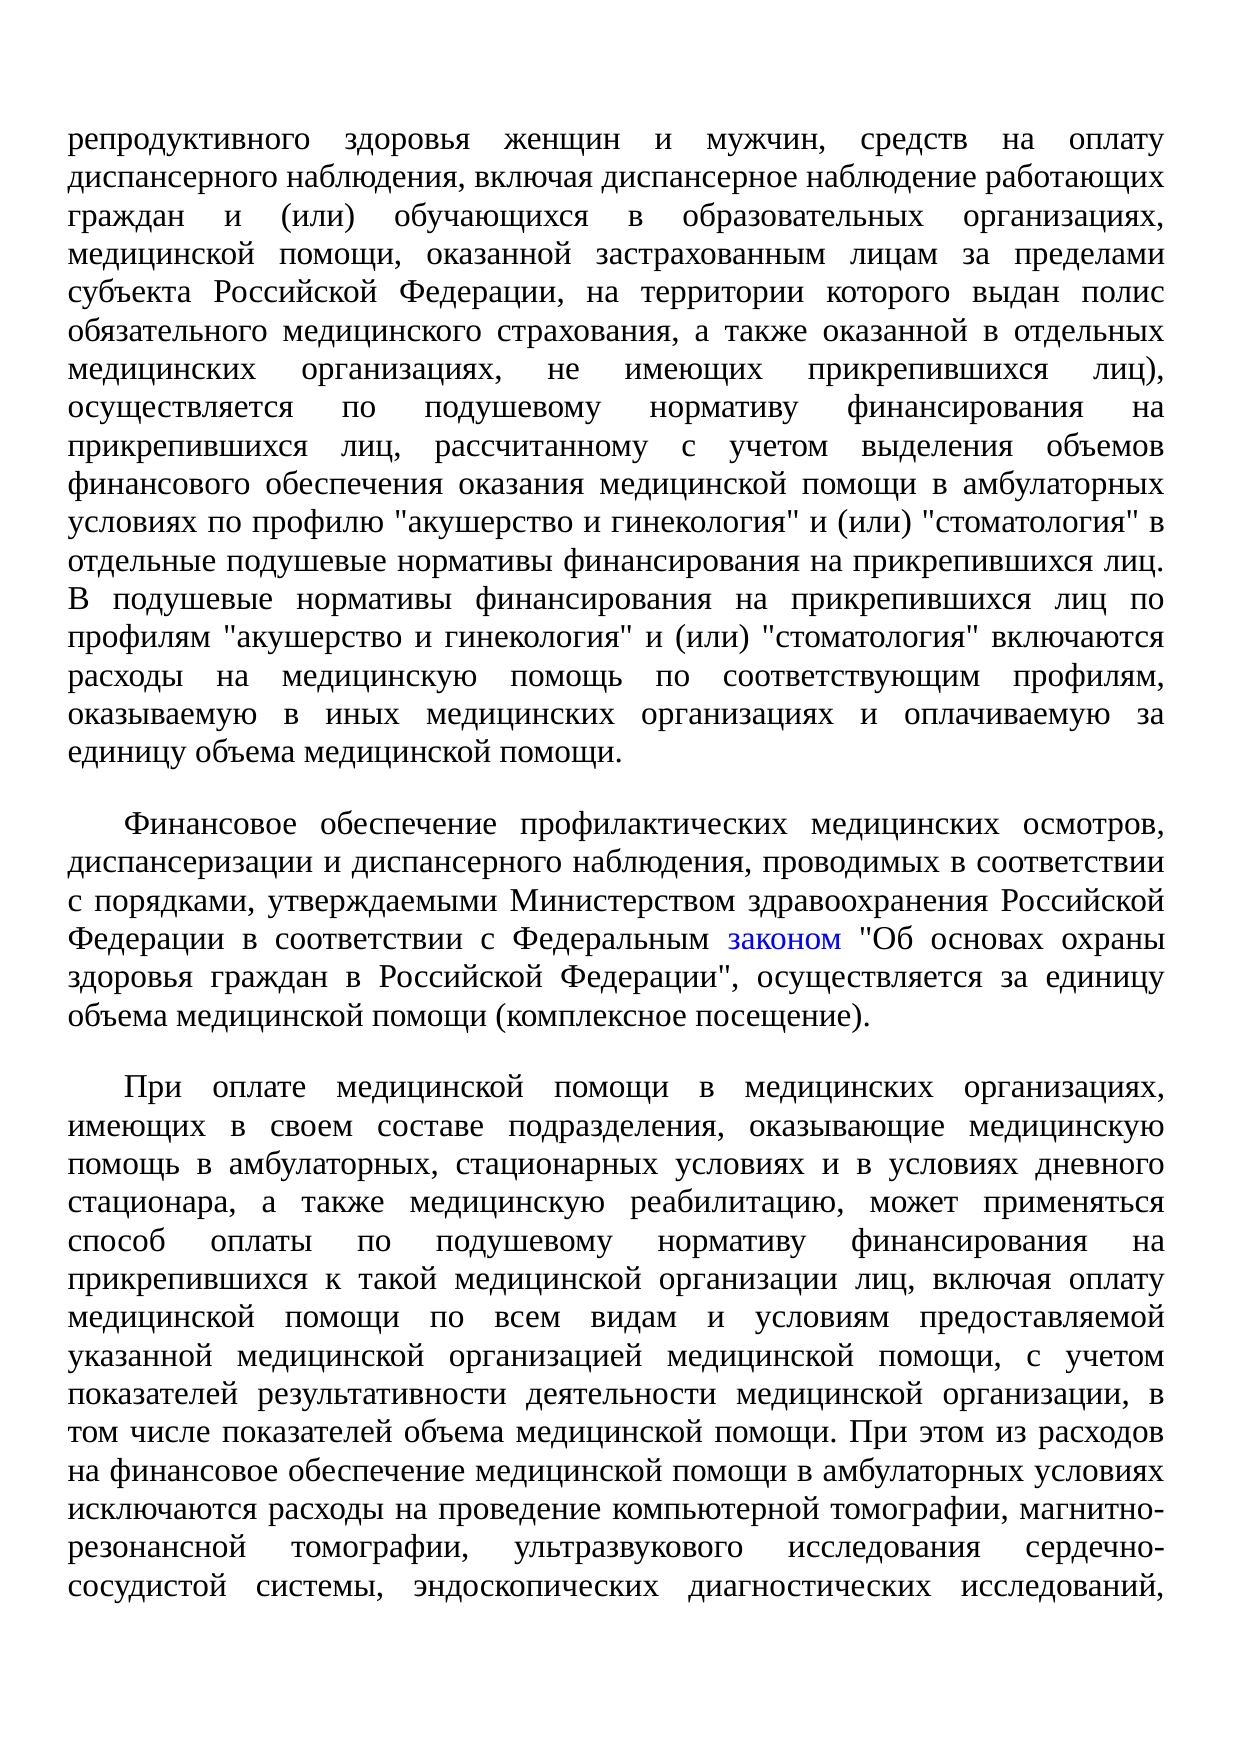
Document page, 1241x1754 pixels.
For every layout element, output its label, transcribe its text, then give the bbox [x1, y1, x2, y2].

text репродуктивного здоровья женщин и мужчин, средств на оплату диспансерного наблюдения, включая диспансерное наблюдение работающих граждан и (или) обучающихся в образовательных организациях, медицинской помощи, оказанной застрахованным лицам за пределами субъекта Российской Федерации, на территории которого выдан полис обязательного медицинского страхования, а также оказанной в отдельных медицинских организациях, не имеющих прикрепившихся лиц), осуществляется по подушевому нормативу финансирования на прикрепившихся лиц, рассчитанному с учетом выделения объемов финансового обеспечения оказания медицинской помощи в амбулаторных условиях по профилю "акушерство и гинекология" и (или) "стоматология" в отдельные подушевые нормативы финансирования на прикрепившихся лиц. В подушевые нормативы финансирования на прикрепившихся лиц по профилям "акушерство и гинекология" и (или) "стоматология" включаются расходы на медицинскую помощь по соответствующим профилям, оказываемую в иных медицинских организациях и оплачиваемую за единицу объема медицинской помощи. [67, 118, 1166, 770]
text Финансовое обеспечение профилактических медицинских осмотров, диспансеризации и диспансерного наблюдения, проводимых в соответствии с порядками, утверждаемыми Министерством здравоохранения Российской Федерации в соответствии с Федеральным законом "Об основах охраны здоровья граждан в Российской Федерации", осуществляется за единицу объема медицинской помощи (комплексное посещение). [67, 803, 1166, 1033]
text При оплате медицинской помощи в медицинских организациях, имеющих в своем составе подразделения, оказывающие медицинскую помощь в амбулаторных, стационарных условиях и в условиях дневного стационара, а также медицинскую реабилитацию, может применяться способ оплаты по подушевому нормативу финансирования на прикрепившихся к такой медицинской организации лиц, включая оплату медицинской помощи по всем видам и условиям предоставляемой указанной медицинской организацией медицинской помощи, с учетом показателей результативности деятельности медицинской организации, в том числе показателей объема медицинской помощи. При этом из расходов на финансовое обеспечение медицинской помощи в амбулаторных условиях исключаются расходы на проведение компьютерной томографии, магнитно-резонансной томографии, ультразвукового исследования сердечно-сосудистой системы, эндоскопических диагностических исследований, [67, 1066, 1166, 1603]
